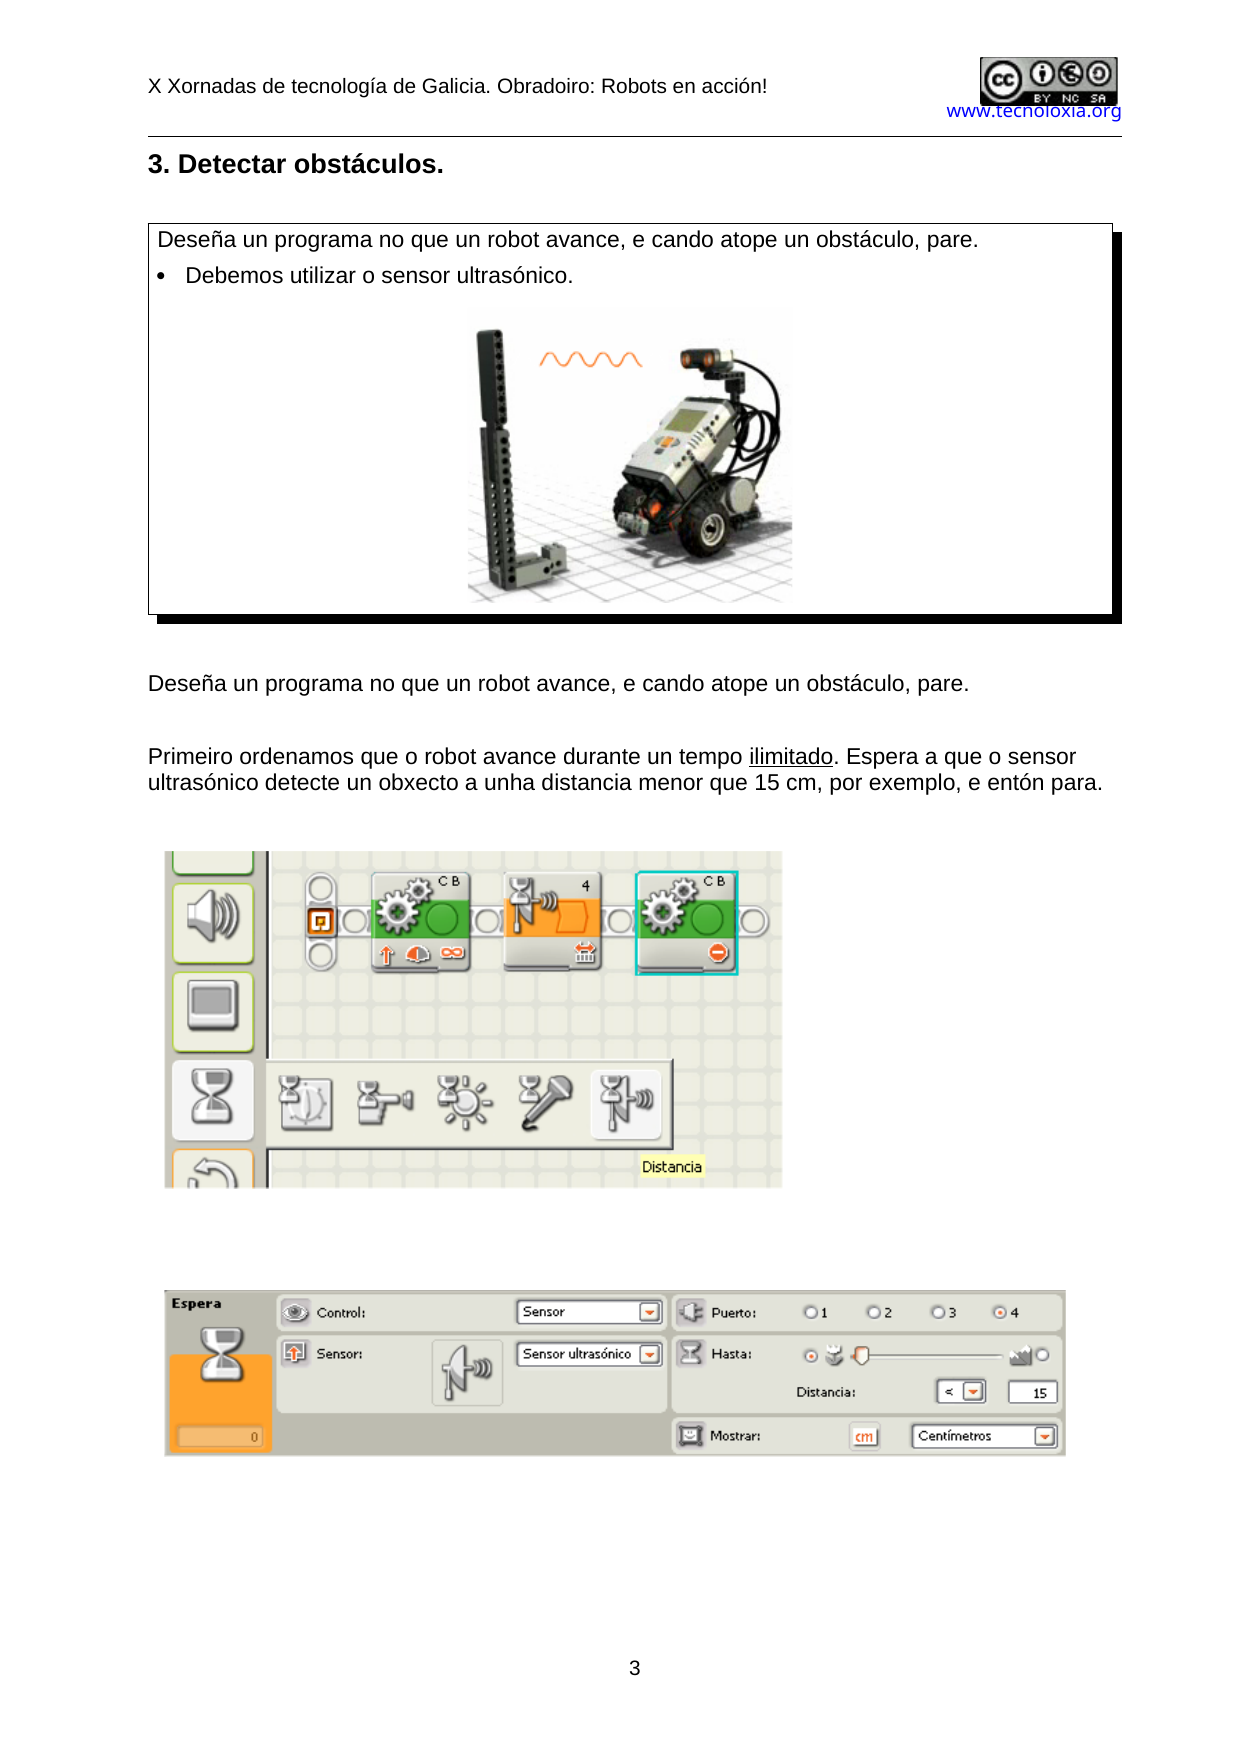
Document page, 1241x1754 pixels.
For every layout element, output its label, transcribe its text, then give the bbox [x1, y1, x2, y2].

picture [980, 57, 1118, 106]
text Primeiro ordenamos que o robot avance durante un tempo ilimitado. Espera a que o sensor ultrasónico detecte un obxecto a unha distancia menor que 15 cm, por exemplo, e entón para. [148, 743, 1122, 796]
text Deseña un programa no que un robot avance, e cando atope un obstáculo, pare. [149, 224, 1112, 252]
subtitle 3. Detectar obstáculos. [148, 148, 1122, 179]
text Deseña un programa no que un robot avance, e cando atope un obstáculo, pare. [148, 670, 1122, 697]
list Debemos utilizar o sensor ultrasónico. [149, 259, 1112, 289]
